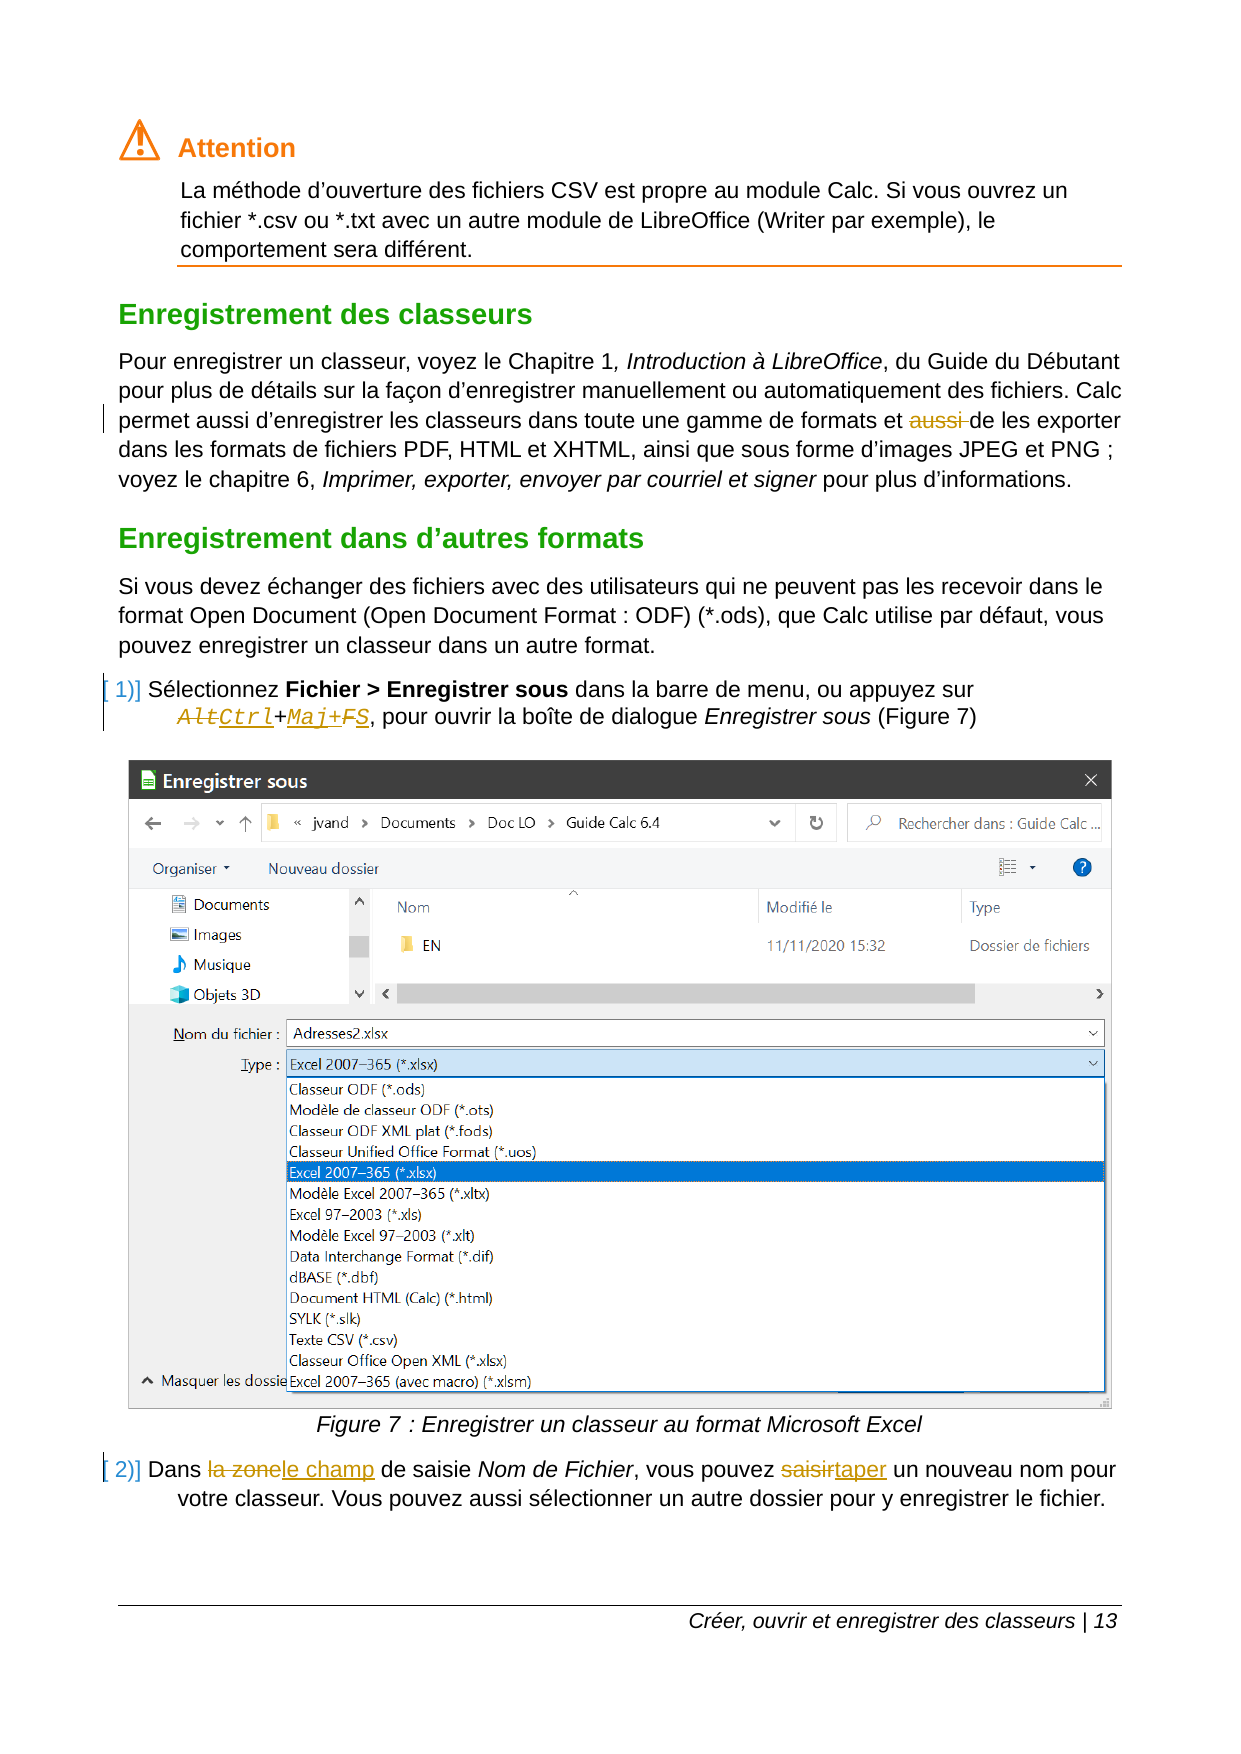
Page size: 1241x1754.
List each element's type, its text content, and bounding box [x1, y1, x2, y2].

list Dans le champ de saisie Nom de Fichier, vous pouvez taper un nouveau nom pour votre classeur. Vous pouvez aussi sélectionner un autre dossier pour y enregistrer le fichier. [148, 1452, 1122, 1511]
picture [128, 760, 1112, 1409]
text Pour enregistrer un classeur, voyez le Chapitre 1, Introduction à LibreOffice, du Guide du Débutant pour plus de détails sur la façon d’enregistrer manuellement ou automatiquement des fichiers. Calc permet aussi d’enregistrer les classeurs dans toute une gamme de formats et de les exporter dans les formats de fichiers PDF, HTML et XHTML, ainsi que sous forme d’images JPEG et PNG ; voyez le chapitre 6, Imprimer, exporter, envoyer par courriel et signer pour plus d’informations. [118, 345, 1122, 492]
subtitle Enregistrement des classeurs [118, 297, 1122, 330]
list Attention [118, 118, 1122, 164]
list Sélectionnez Fichier > Enregistrer sous dans la barre de menu, ou appuyez sur Ctrl+Maj+S, pour ouvrir la boîte de dialogue Enregistrer sous (Figure 7) [148, 672, 1122, 731]
text Figure 7 : Enregistrer un classeur au format Microsoft Excel [118, 1408, 1122, 1438]
text Si vous devez échanger des fichiers avec des utilisateurs qui ne peuvent pas les recevoir dans le format Open Document (Open Document Format : ODF) (*.ods), que Calc utilise par défaut, vous pouvez enregistrer un classeur dans un autre format. [118, 569, 1122, 658]
text La méthode d’ouverture des fichiers CSV est propre au module Calc. Si vous ouvrez un fichier *.csv ou *.txt avec un autre module de LibreOffice (Writer par exemple), le comportement sera différent. [177, 171, 1122, 265]
subtitle Enregistrement dans d’autres formats [118, 521, 1122, 555]
